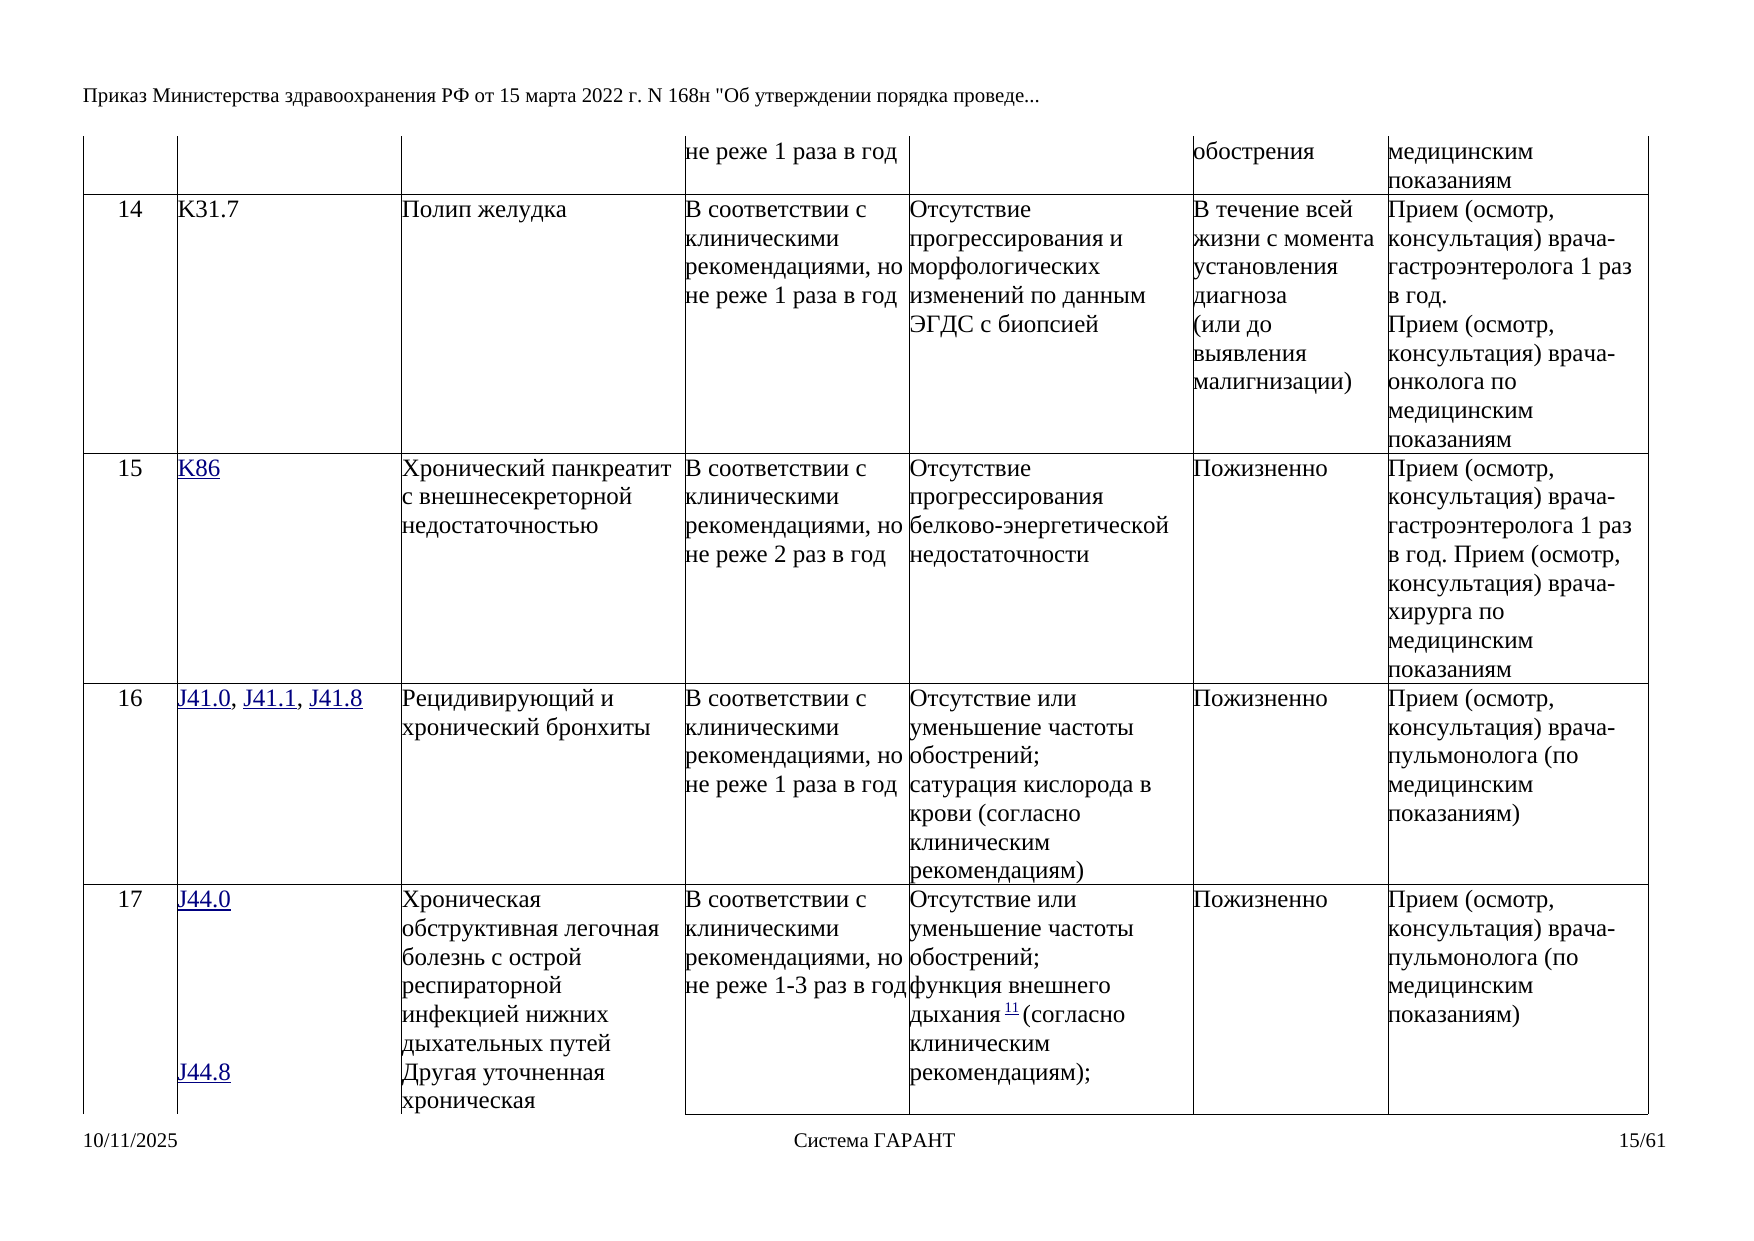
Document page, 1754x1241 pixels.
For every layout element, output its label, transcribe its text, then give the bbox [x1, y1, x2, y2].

table_cell Прием (осмотр, консультация) врача-гастроэнтеролога 1 раз в год. Прием (осмотр, консультация) врача-онколога по медицинским показаниям [1389, 195, 1648, 453]
table_cell J41.0, J41.1, J41.8 [178, 684, 401, 884]
table_cell Прием (осмотр, консультация) врача-гастроэнтеролога 1 раз в год. Прием (осмотр, консультация) врача-хирурга по медицинским показаниям [1389, 454, 1648, 683]
table_cell J44.8 [178, 1057, 401, 1114]
table_cell [84, 1057, 177, 1114]
table_cell В соответствии с клиническими рекомендациями, но не реже 1 раза в год [686, 684, 909, 884]
table_cell [402, 136, 685, 194]
table_cell В течение всей жизни с момента установления диагноза (или до выявления малигнизации) [1194, 195, 1388, 453]
table_cell [178, 136, 401, 194]
table_cell Отсутствие прогрессирования белково-энергетической недостаточности [910, 454, 1193, 683]
table_cell Прием (осмотр, консультация) врача-пульмонолога (по медицинским показаниям) [1389, 885, 1648, 1114]
table_cell обострения [1194, 136, 1388, 194]
table_cell В соответствии с клиническими рекомендациями, но не реже 1 раза в год [686, 195, 909, 453]
table_cell В соответствии с клиническими рекомендациями, но не реже 1-3 раз в год [686, 885, 909, 1114]
table_cell Пожизненно [1194, 885, 1388, 1114]
table_cell не реже 1 раза в год [686, 136, 909, 194]
table_cell Отсутствие или уменьшение частоты обострений; сатурация кислорода в крови (согласно клиническим рекомендациям) [910, 684, 1193, 884]
table_cell Пожизненно [1194, 684, 1388, 884]
table_cell [910, 136, 1193, 194]
table_cell K31.7 [178, 195, 401, 453]
table_cell Другая уточненная хроническая [402, 1057, 685, 1114]
table_cell медицинским показаниям [1389, 136, 1648, 194]
table_cell В соответствии с клиническими рекомендациями, но не реже 2 раз в год [686, 454, 909, 683]
table_cell J44.0 [178, 885, 401, 1057]
table_cell Полип желудка [402, 195, 685, 453]
table_cell [84, 136, 177, 194]
table_cell Пожизненно [1194, 454, 1388, 683]
table_cell 17 [84, 885, 177, 1057]
table_cell Хроническая обструктивная легочная болезнь с острой респираторной инфекцией нижних дыхательных путей [402, 885, 685, 1057]
table_cell 14 [84, 195, 177, 453]
table_cell K86 [178, 454, 401, 683]
table_cell Хронический панкреатит с внешнесекреторной недостаточностью [402, 454, 685, 683]
table_cell 16 [84, 684, 177, 884]
table_cell Прием (осмотр, консультация) врача-пульмонолога (по медицинским показаниям) [1389, 684, 1648, 884]
table_cell Рецидивирующий и хронический бронхиты [402, 684, 685, 884]
table_cell 15 [84, 454, 177, 683]
table_cell Отсутствие или уменьшение частоты обострений; функция внешнего дыхания 11 (согласно клиническим рекомендациям); [910, 885, 1193, 1114]
table_cell Отсутствие прогрессирования и морфологических изменений по данным ЭГДС с биопсией [910, 195, 1193, 453]
